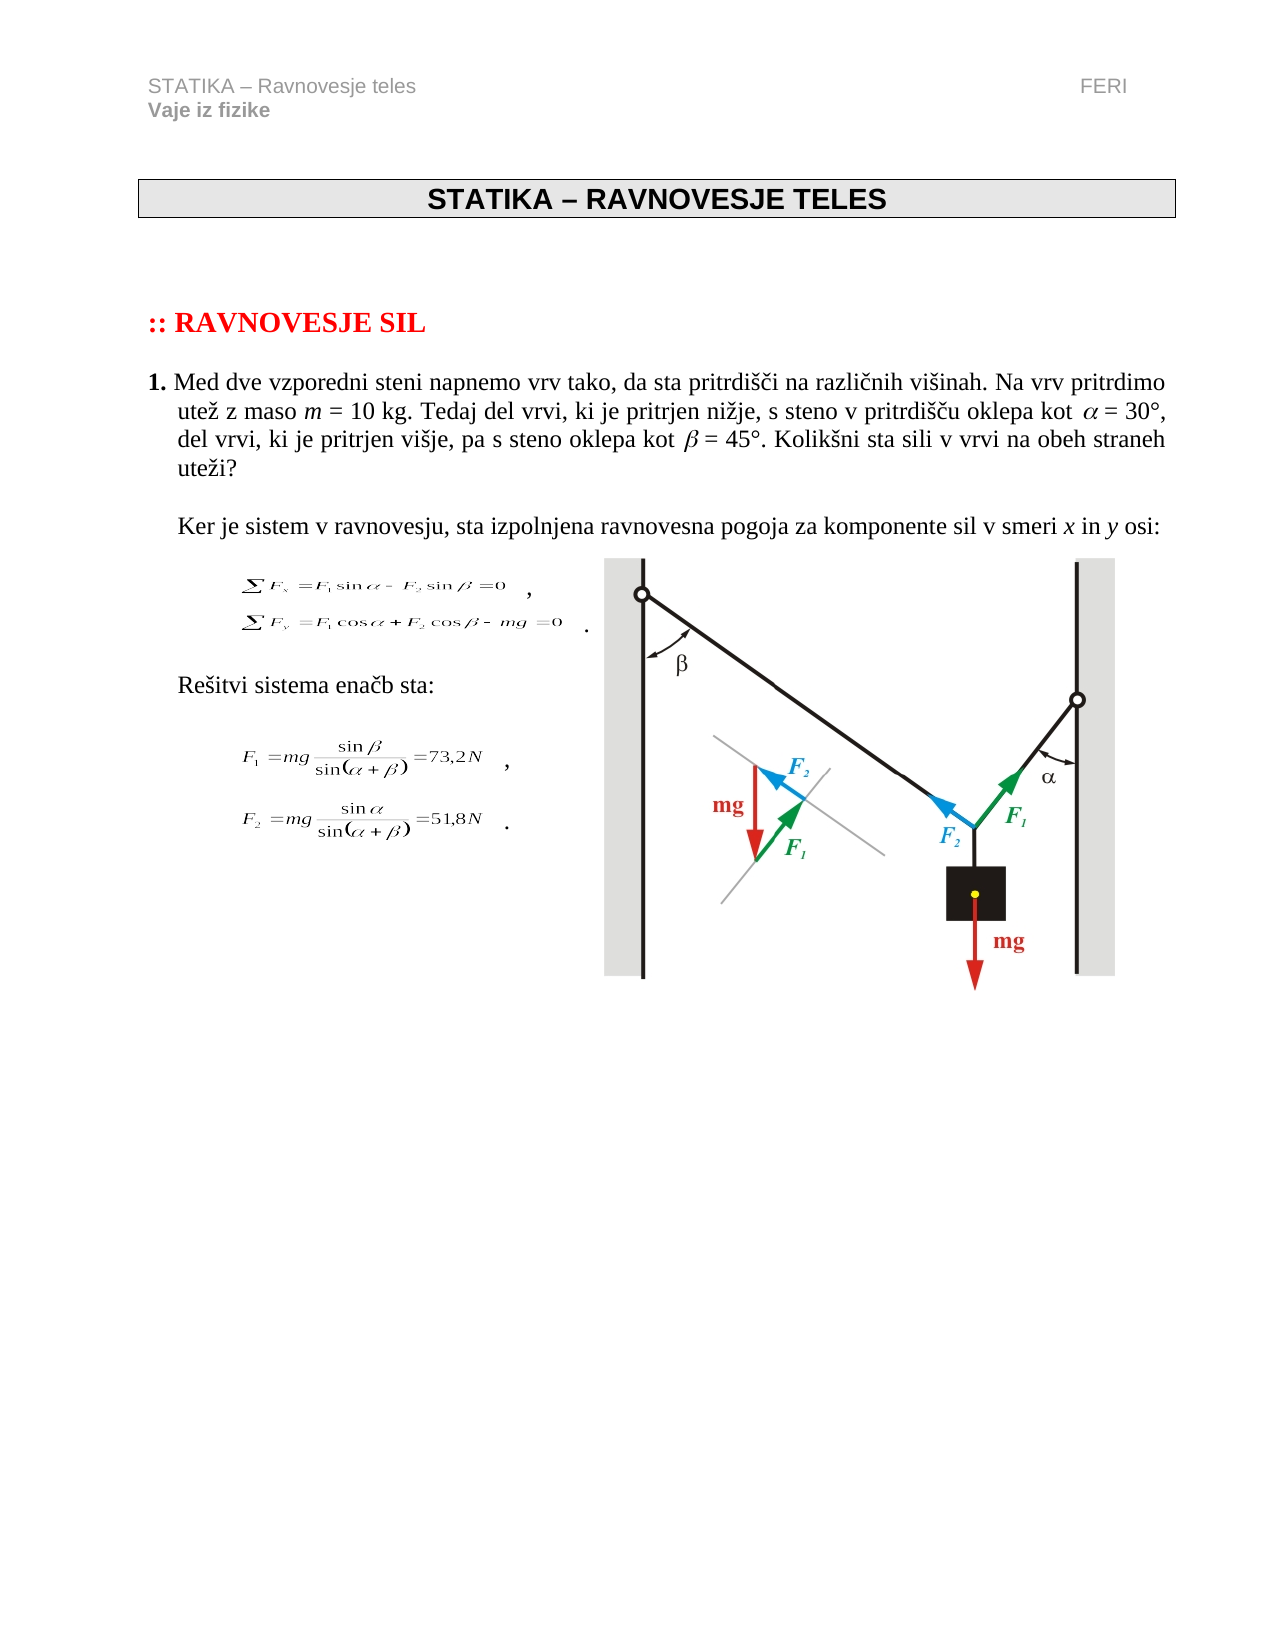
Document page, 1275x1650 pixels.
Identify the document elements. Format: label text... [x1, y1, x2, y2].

picture [604, 558, 1115, 991]
text 1. Med dve vzporedni steni napnemo vrv tako, da sta pritrdišči na različnih višinah. Na vrv pritrdimo utež z maso m = 10 kg. Tedaj del vrvi, ki je pritrjen nižje, s steno v pritrdišču oklepa kot  = 30°, del vrvi, ki je pritrjen višje, pa s steno oklepa kot  = 45°. Kolikšni sta sili v vrvi na obeh straneh uteži? [148, 367, 1167, 482]
text Ker je sistem v ravnovesju, sta izpolnjena ravnovesna pogoja za komponente sil v smeri x in y osi: [177, 511, 1167, 539]
text [1116, 568, 1167, 605]
text [1116, 605, 1167, 641]
text . [148, 789, 602, 851]
text . [148, 605, 602, 641]
text [1116, 670, 1167, 699]
text :: RAVNOVESJE SIL [148, 305, 1167, 338]
text [1116, 789, 1167, 851]
text STATIKA – RAVNOVESJE TELES [139, 180, 1175, 217]
text Rešitvi sistema enačb sta: [148, 670, 602, 699]
text [1116, 727, 1167, 789]
text , [148, 727, 602, 789]
text , [148, 568, 602, 605]
